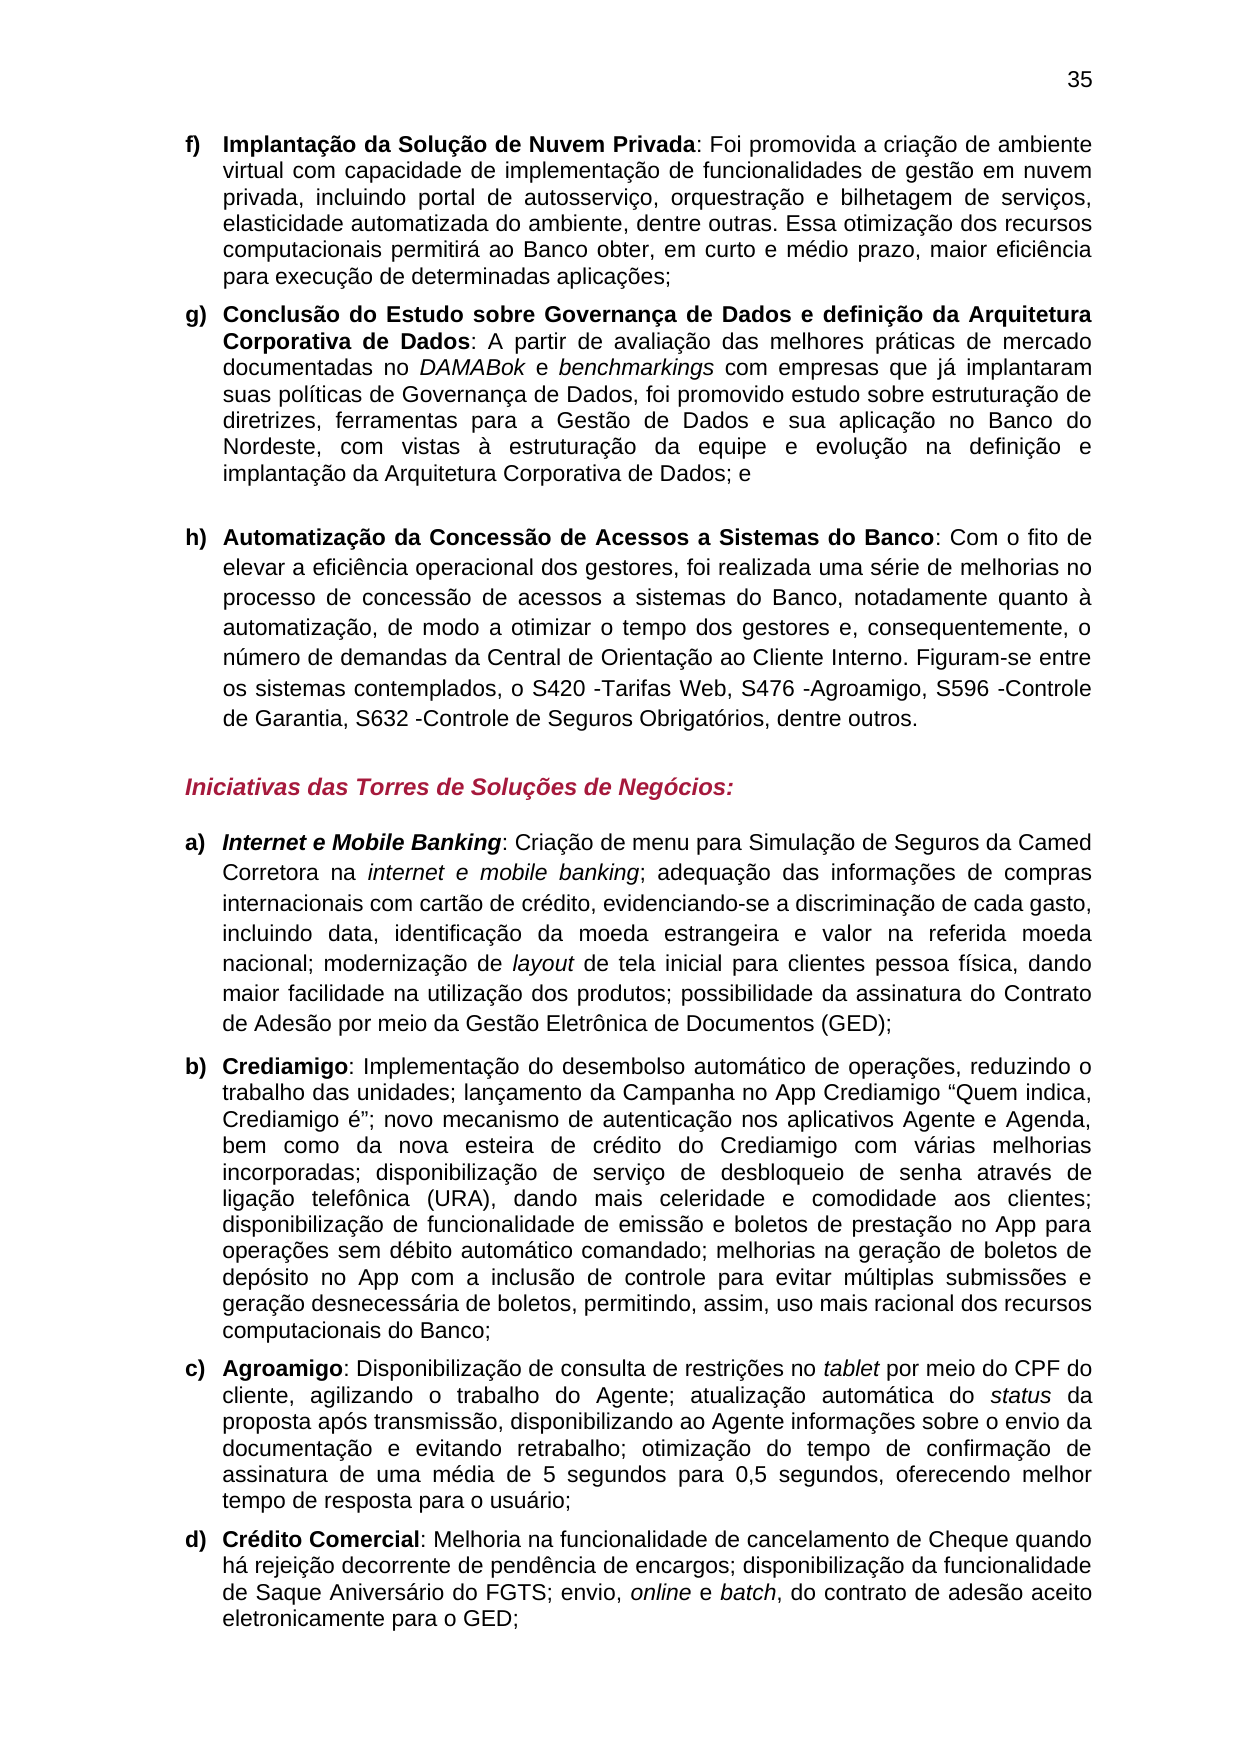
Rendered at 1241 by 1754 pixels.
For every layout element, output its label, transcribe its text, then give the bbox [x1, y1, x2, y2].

list Crediamigo: Implementação do desembolso automático de operações, reduzindo o trabalho das unidades; lançamento da Campanha no App Crediamigo “Quem indica, Crediamigo é”; novo mecanismo de autenticação nos aplicativos Agente e Agenda, bem como da nova esteira de crédito do Crediamigo com várias melhorias incorporadas; disponibilização de serviço de desbloqueio de senha através de ligação telefônica (URA), dando mais celeridade e comodidade aos clientes; disponibilização de funcionalidade de emissão e boletos de prestação no App para operações sem débito automático comandado; melhorias na geração de boletos de depósito no App com a inclusão de controle para evitar múltiplas submissões e geração desnecessária de boletos, permitindo, assim, uso mais racional dos recursos computacionais do Banco; [185, 1053, 1092, 1343]
list Implantação da Solução de Nuvem Privada: Foi promovida a criação de ambiente virtual com capacidade de implementação de funcionalidades de gestão em nuvem privada, incluindo portal de autosserviço, orquestração e bilhetagem de serviços, elasticidade automatizada do ambiente, dentre outras. Essa otimização dos recursos computacionais permitirá ao Banco obter, em curto e médio prazo, maior eficiência para execução de determinadas aplicações; [185, 131, 1092, 289]
list Automatização da Concessão de Acessos a Sistemas do Banco: Com o fito de elevar a eficiência operacional dos gestores, foi realizada uma série de melhorias no processo de concessão de acessos a sistemas do Banco, notadamente quanto à automatização, de modo a otimizar o tempo dos gestores e, consequentemente, o número de demandas da Central de Orientação ao Cliente Interno. Figuram-se entre os sistemas contemplados, o S420 -Tarifas Web, S476 -Agroamigo, S596 -Controle de Garantia, S632 -Controle de Seguros Obrigatórios, dentre outros. [185, 523, 1092, 731]
text Iniciativas das Torres de Soluções de Negócios: [185, 772, 1092, 800]
list Internet e Mobile Banking: Criação de menu para Simulação de Seguros da Camed Corretora na internet e mobile banking; adequação das informações de compras internacionais com cartão de crédito, evidenciando-se a discriminação de cada gasto, incluindo data, identificação da moeda estrangeira e valor na referida moeda nacional; modernização de layout de tela inicial para clientes pessoa física, dando maior facilidade na utilização dos produtos; possibilidade da assinatura do Contrato de Adesão por meio da Gestão Eletrônica de Documentos (GED); [185, 829, 1092, 1037]
list Agroamigo: Disponibilização de consulta de restrições no tablet por meio do CPF do cliente, agilizando o trabalho do Agente; atualização automática do status da proposta após transmissão, disponibilizando ao Agente informações sobre o envio da documentação e evitando retrabalho; otimização do tempo de confirmação de assinatura de uma média de 5 segundos para 0,5 segundos, oferecendo melhor tempo de resposta para o usuário; [185, 1355, 1092, 1513]
list Crédito Comercial: Melhoria na funcionalidade de cancelamento de Cheque quando há rejeição decorrente de pendência de encargos; disponibilização da funcionalidade de Saque Aniversário do FGTS; envio, online e batch, do contrato de adesão aceito eletronicamente para o GED; [185, 1526, 1092, 1631]
list Conclusão do Estudo sobre Governança de Dados e definição da Arquitetura Corporativa de Dados: A partir de avaliação das melhores práticas de mercado documentadas no DAMABok e benchmarkings com empresas que já implantaram suas políticas de Governança de Dados, foi promovido estudo sobre estruturação de diretrizes, ferramentas para a Gestão de Dados e sua aplicação no Banco do Nordeste, com vistas à estruturação da equipe e evolução na definição e implantação da Arquitetura Corporativa de Dados; e [185, 301, 1092, 486]
